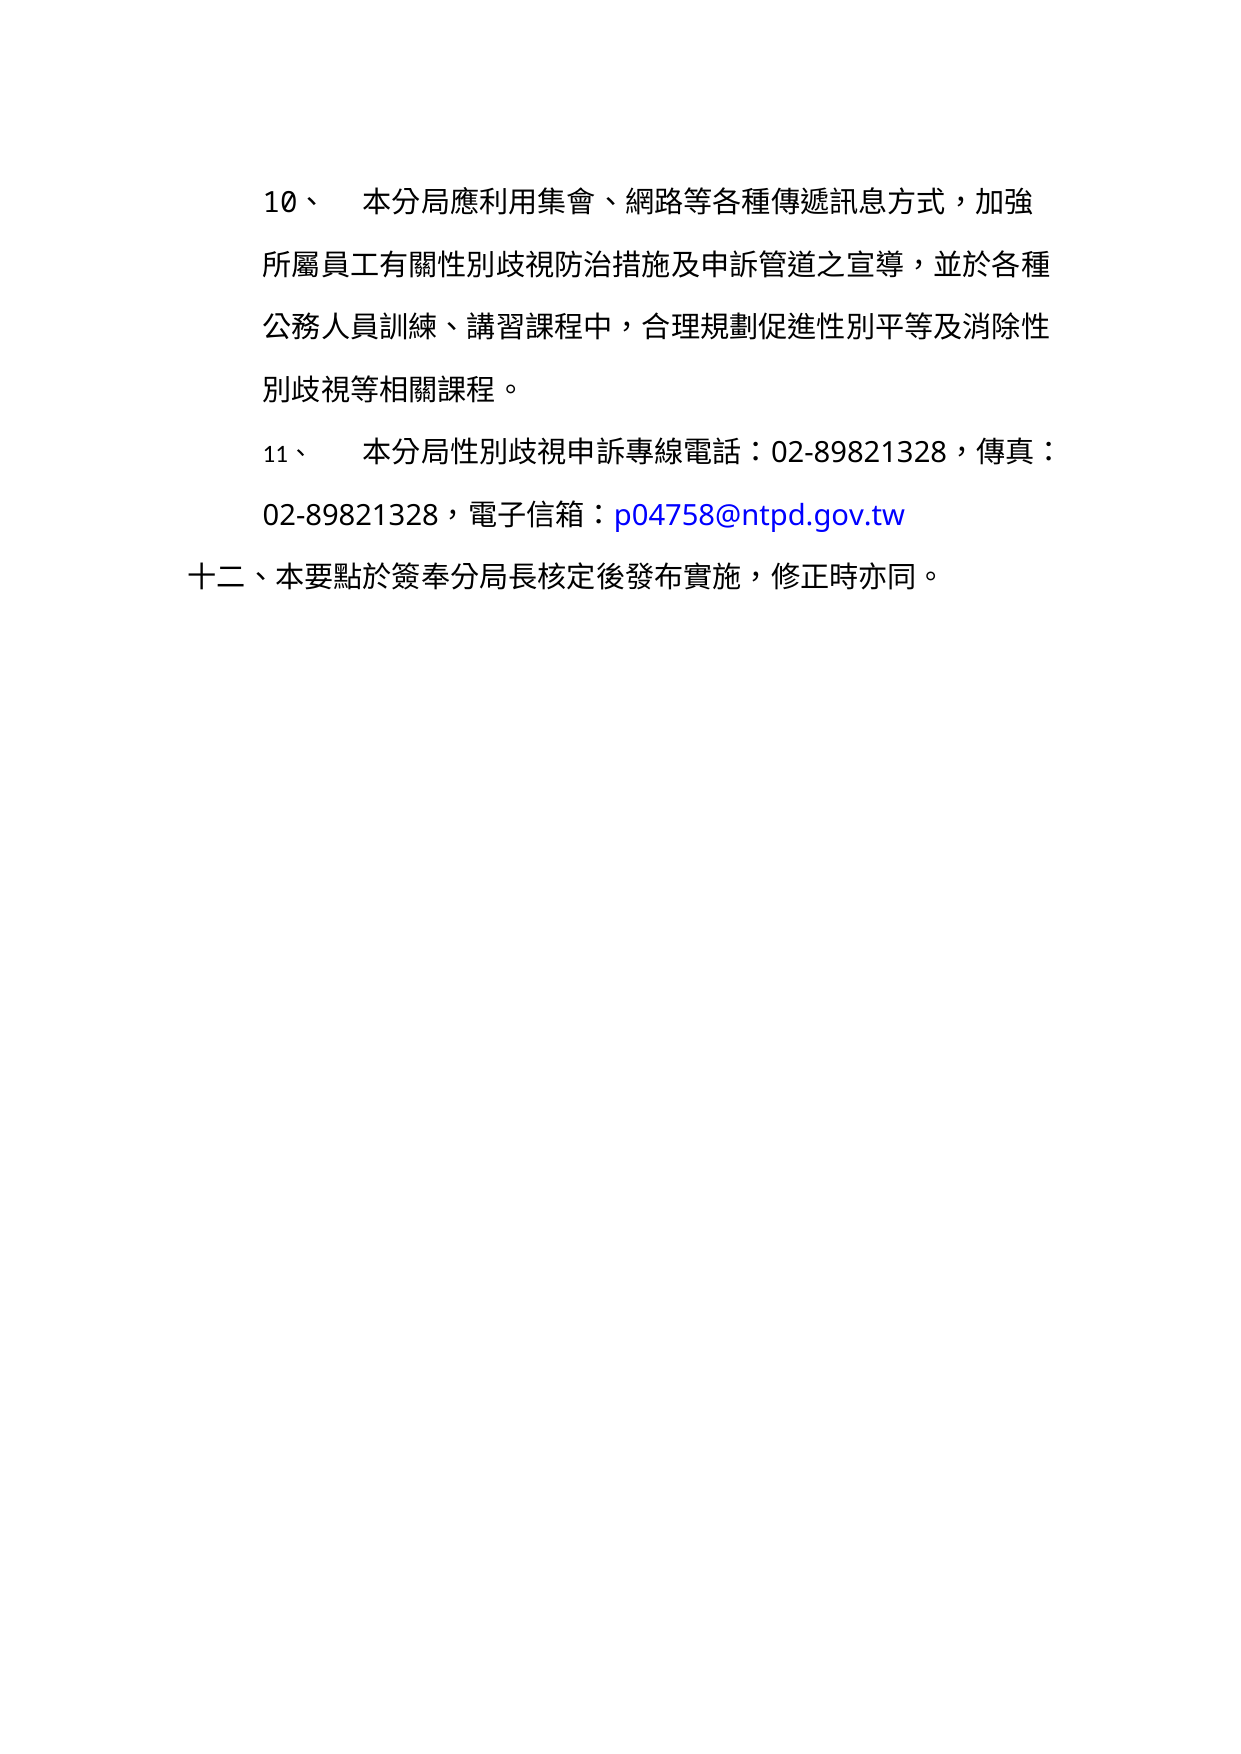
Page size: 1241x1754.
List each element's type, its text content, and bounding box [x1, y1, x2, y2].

text 十二、本要點於簽奉分局長核定後發布實施，修正時亦同。 [187, 533, 1053, 596]
list 本分局性別歧視申訴專線電話：02-89821328，傳真：02-89821328，電子信箱：p04758@ntpd.gov.tw [262, 408, 1053, 533]
list 本分局應利用集會、網路等各種傳遞訊息方式，加強所屬員工有關性別歧視防治措施及申訴管道之宣導，並於各種公務人員訓練、講習課程中，合理規劃促進性別平等及消除性別歧視等相關課程。 [262, 158, 1053, 408]
